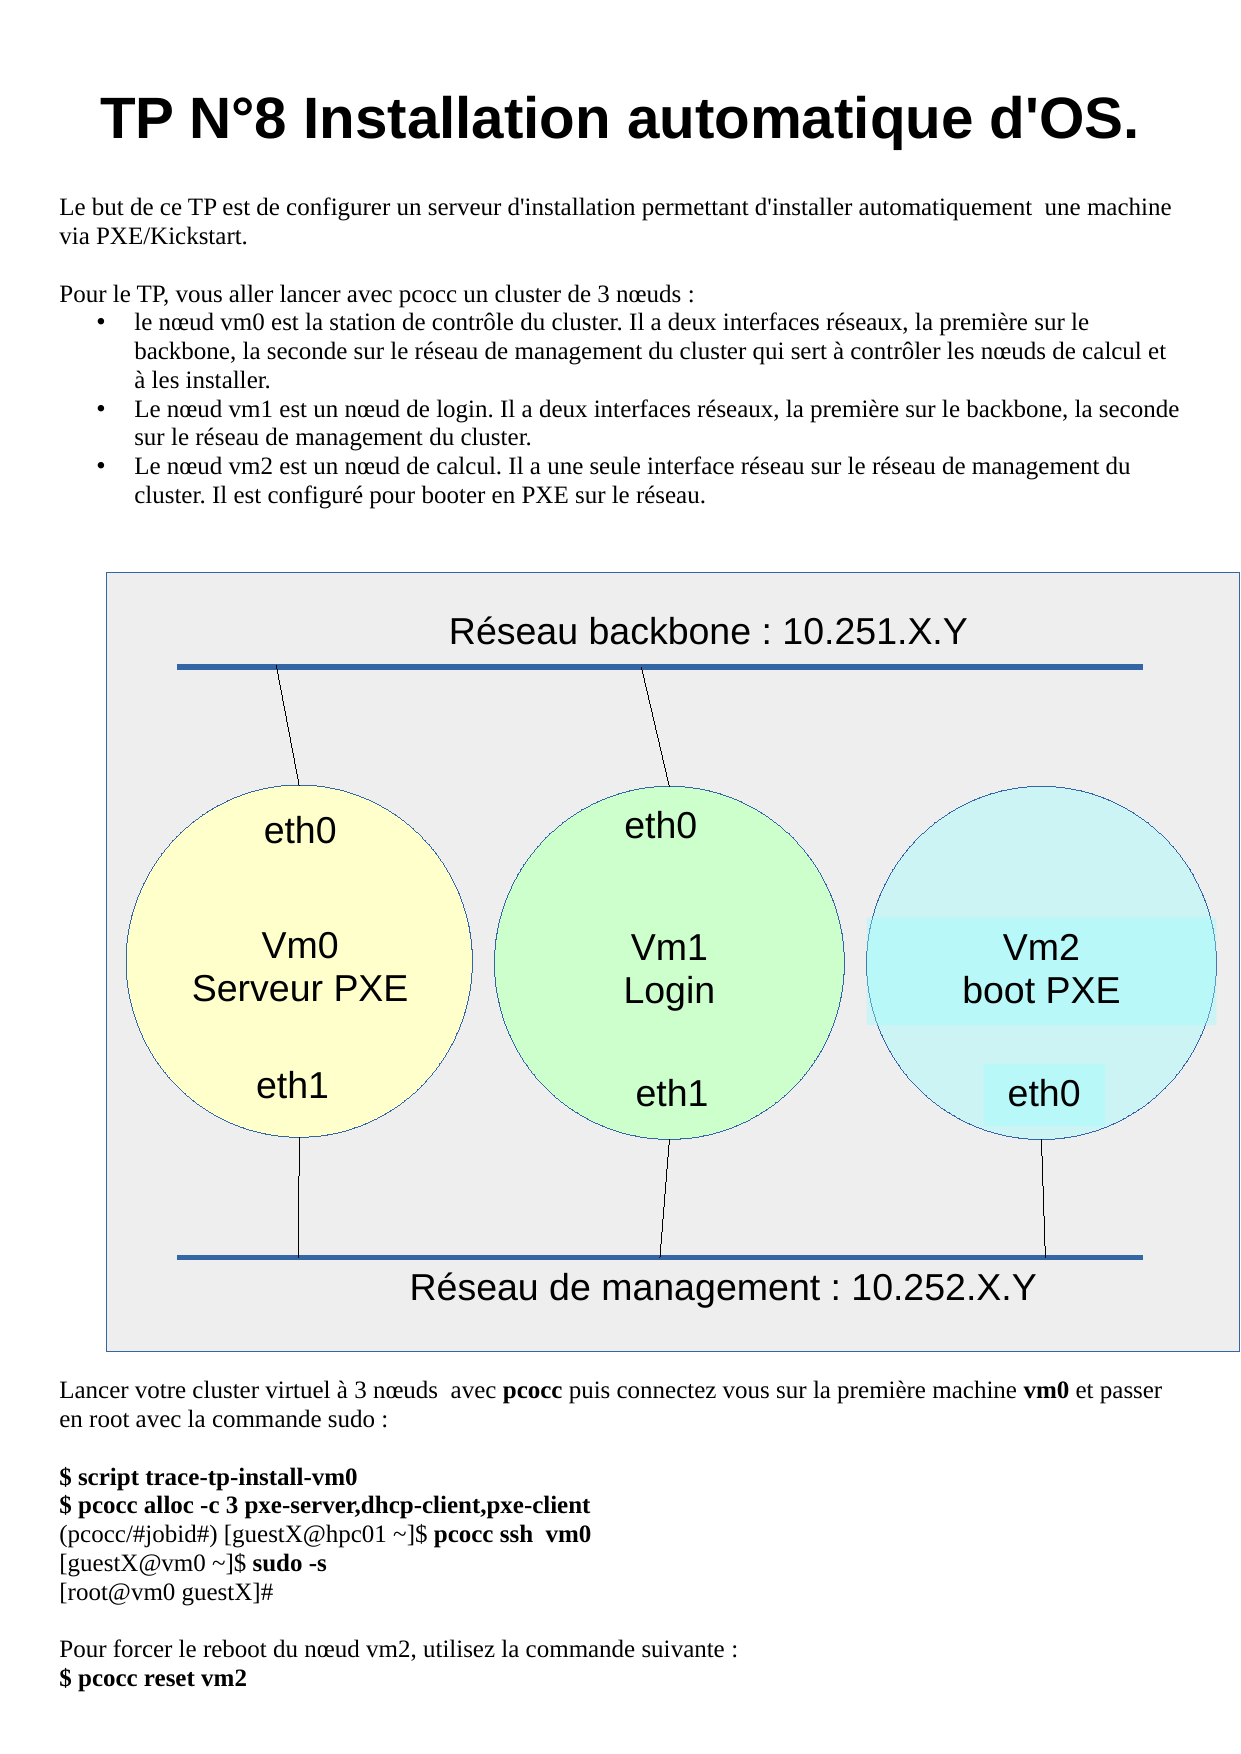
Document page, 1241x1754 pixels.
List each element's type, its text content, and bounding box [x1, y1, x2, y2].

text $ pcocc reset vm2 [59, 1663, 1181, 1692]
text $ script trace-tp-install-vm0 [59, 1462, 1181, 1491]
subtitle Schéma du TP [59, 572, 106, 616]
text Pour forcer le reboot du nœud vm2, utilisez la commande suivante : [59, 1634, 1181, 1663]
text Lancer votre cluster virtuel à 3 nœuds avec pcocc puis connectez vous sur la première machine vm0 et passer en root avec la commande sudo : [59, 1376, 1181, 1433]
text [guestX@vm0 ~]$ sudo -s [59, 1548, 1181, 1577]
text Le but de ce TP est de configurer un serveur d'installation permettant d'installer automatiquement une machine via PXE/Kickstart. [59, 192, 1181, 250]
title TP N°8 Installation automatique d'OS. [59, 84, 1181, 151]
list le nœud vm0 est la station de contrôle du cluster. Il a deux interfaces réseaux, la première sur le backbone, la seconde sur le réseau de management du cluster qui sert à contrôler les nœuds de calcul et à les installer. [97, 307, 1181, 394]
text (pcocc/#jobid#) [guestX@hpc01 ~]$ pcocc ssh vm0 [59, 1519, 1181, 1548]
text $ pcocc alloc -c 3 pxe-server,dhcp-client,pxe-client [59, 1491, 1181, 1519]
list Le nœud vm2 est un nœud de calcul. Il a une seule interface réseau sur le réseau de management du cluster. Il est configuré pour booter en PXE sur le réseau. [97, 451, 1181, 509]
list Le nœud vm1 est un nœud de login. Il a deux interfaces réseaux, la première sur le backbone, la seconde sur le réseau de management du cluster. [97, 394, 1181, 451]
text [root@vm0 guestX]# [59, 1577, 1181, 1606]
text Pour le TP, vous aller lancer avec pcocc un cluster de 3 nœuds : [59, 279, 1181, 307]
